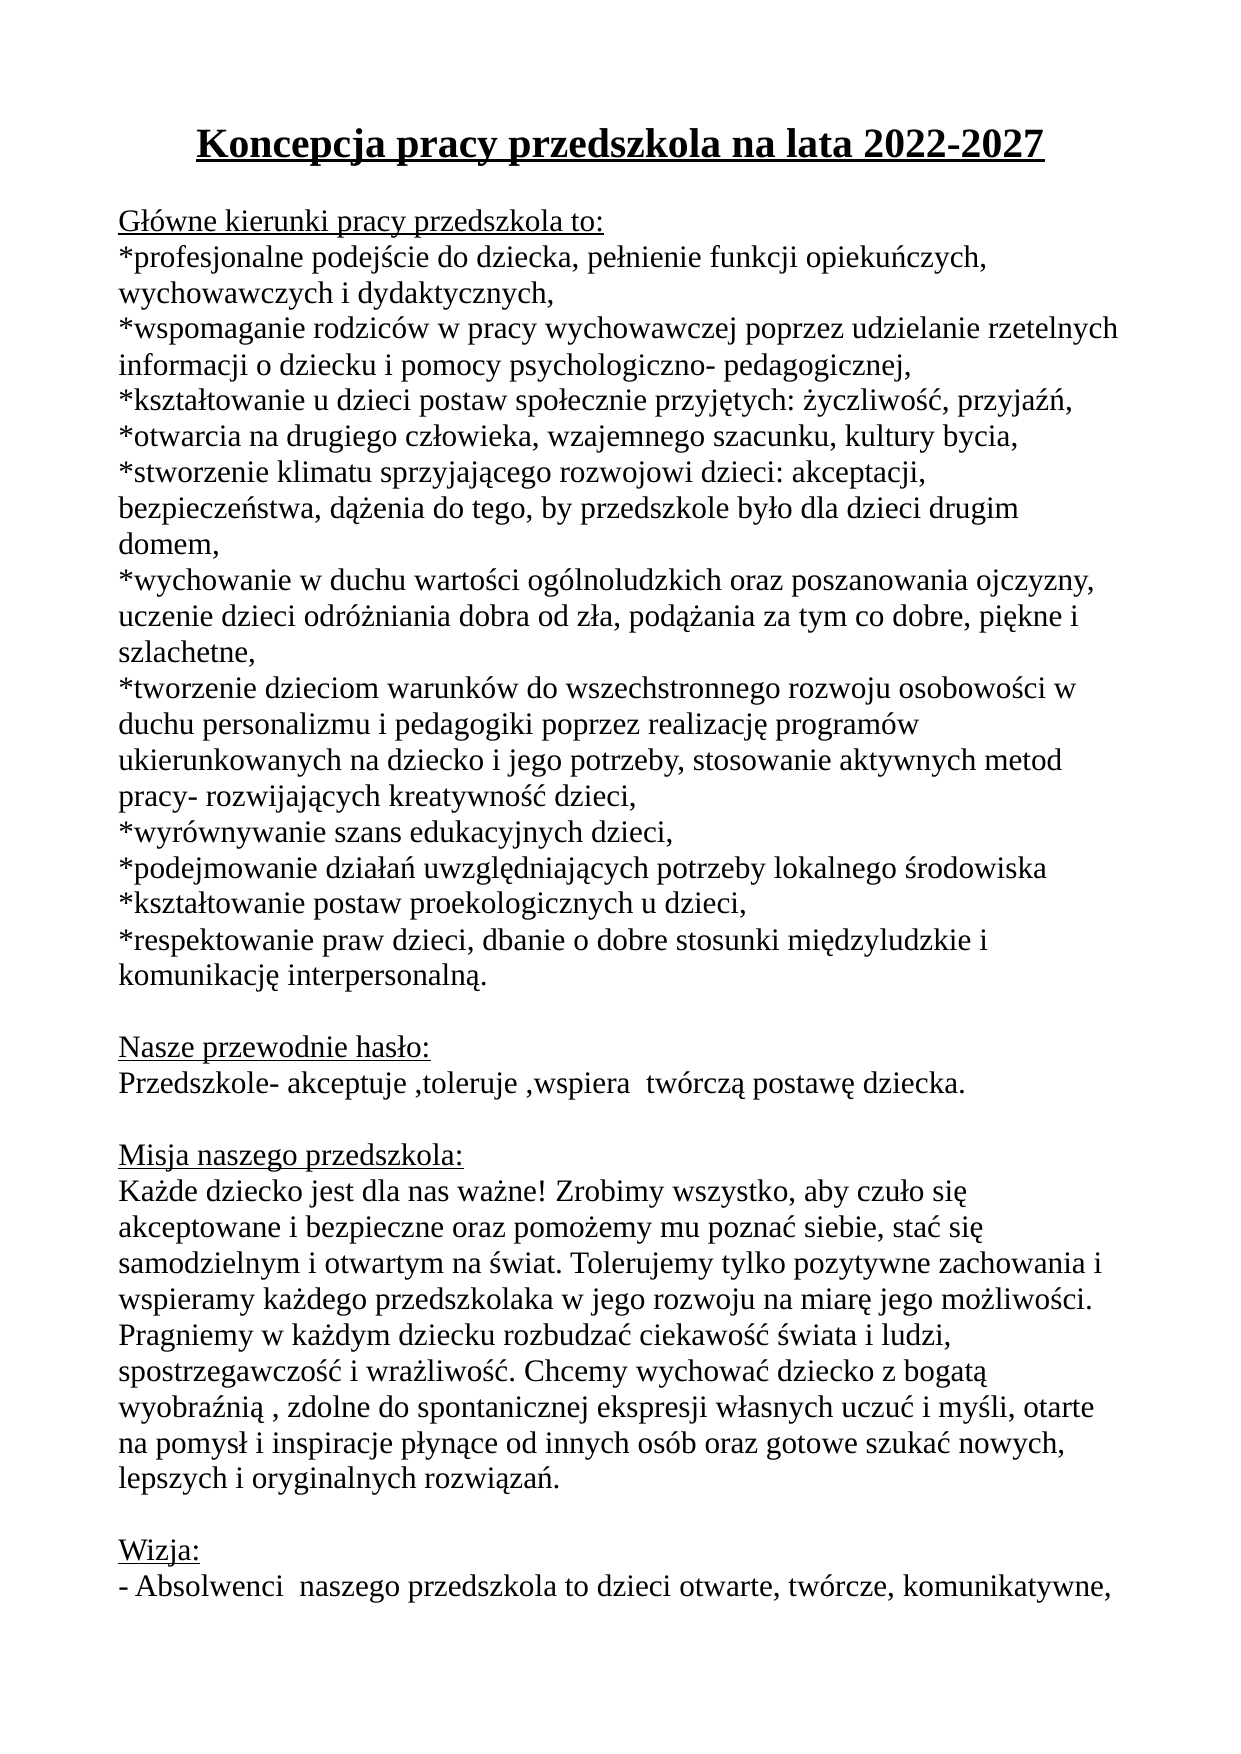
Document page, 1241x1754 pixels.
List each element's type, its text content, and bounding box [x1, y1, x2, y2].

text - Absolwenci naszego przedszkola to dzieci otwarte, twórcze, komunikatywne, [118, 1568, 1122, 1603]
text *wyrównywanie szans edukacyjnych dzieci, [118, 813, 1122, 849]
text *otwarcia na drugiego człowieka, wzajemnego szacunku, kultury bycia, [118, 418, 1122, 453]
text *kształtowanie u dzieci postaw społecznie przyjętych: życzliwość, przyjaźń, [118, 382, 1122, 418]
text Przedszkole- akceptuje ,toleruje ,wspiera twórczą postawę dziecka. [118, 1064, 1122, 1100]
text *wspomaganie rodziców w pracy wychowawczej poprzez udzielanie rzetelnych informacji o dziecku i pomocy psychologiczno- pedagogicznej, [118, 310, 1122, 382]
text Pragniemy w każdym dziecku rozbudzać ciekawość świata i ludzi, spostrzegawczość i wrażliwość. Chcemy wychować dziecko z bogatą wyobraźnią , zdolne do spontanicznej ekspresji własnych uczuć i myśli, otarte na pomysł i inspiracje płynące od innych osób oraz gotowe szukać nowych, lepszych i oryginalnych rozwiązań. [118, 1316, 1122, 1496]
text *respektowanie praw dzieci, dbanie o dobre stosunki międzyludzkie i komunikację interpersonalną. [118, 921, 1122, 993]
text Główne kierunki pracy przedszkola to: [118, 202, 1122, 238]
text *tworzenie dzieciom warunków do wszechstronnego rozwoju osobowości w duchu personalizmu i pedagogiki poprzez realizację programów ukierunkowanych na dziecko i jego potrzeby, stosowanie aktywnych metod pracy- rozwijających kreatywność dzieci, [118, 669, 1122, 813]
text Misja naszego przedszkola: [118, 1136, 1122, 1172]
text *profesjonalne podejście do dziecka, pełnienie funkcji opiekuńczych, wychowawczych i dydaktycznych, [118, 238, 1122, 310]
text *stworzenie klimatu sprzyjającego rozwojowi dzieci: akceptacji, bezpieczeństwa, dążenia do tego, by przedszkole było dla dzieci drugim domem, [118, 453, 1122, 561]
text *podejmowanie działań uwzględniających potrzeby lokalnego środowiska [118, 849, 1122, 885]
text Koncepcja pracy przedszkola na lata 2022-2027 [118, 118, 1122, 166]
text Każde dziecko jest dla nas ważne! Zrobimy wszystko, aby czuło się akceptowane i bezpieczne oraz pomożemy mu poznać siebie, stać się samodzielnym i otwartym na świat. Tolerujemy tylko pozytywne zachowania i wspieramy każdego przedszkolaka w jego rozwoju na miarę jego możliwości. [118, 1172, 1122, 1316]
text *kształtowanie postaw proekologicznych u dzieci, [118, 885, 1122, 921]
text Wizja: [118, 1532, 1122, 1568]
text Nasze przewodnie hasło: [118, 1028, 1122, 1064]
text *wychowanie w duchu wartości ogólnoludzkich oraz poszanowania ojczyzny, uczenie dzieci odróżniania dobra od zła, podążania za tym co dobre, piękne i szlachetne, [118, 561, 1122, 669]
